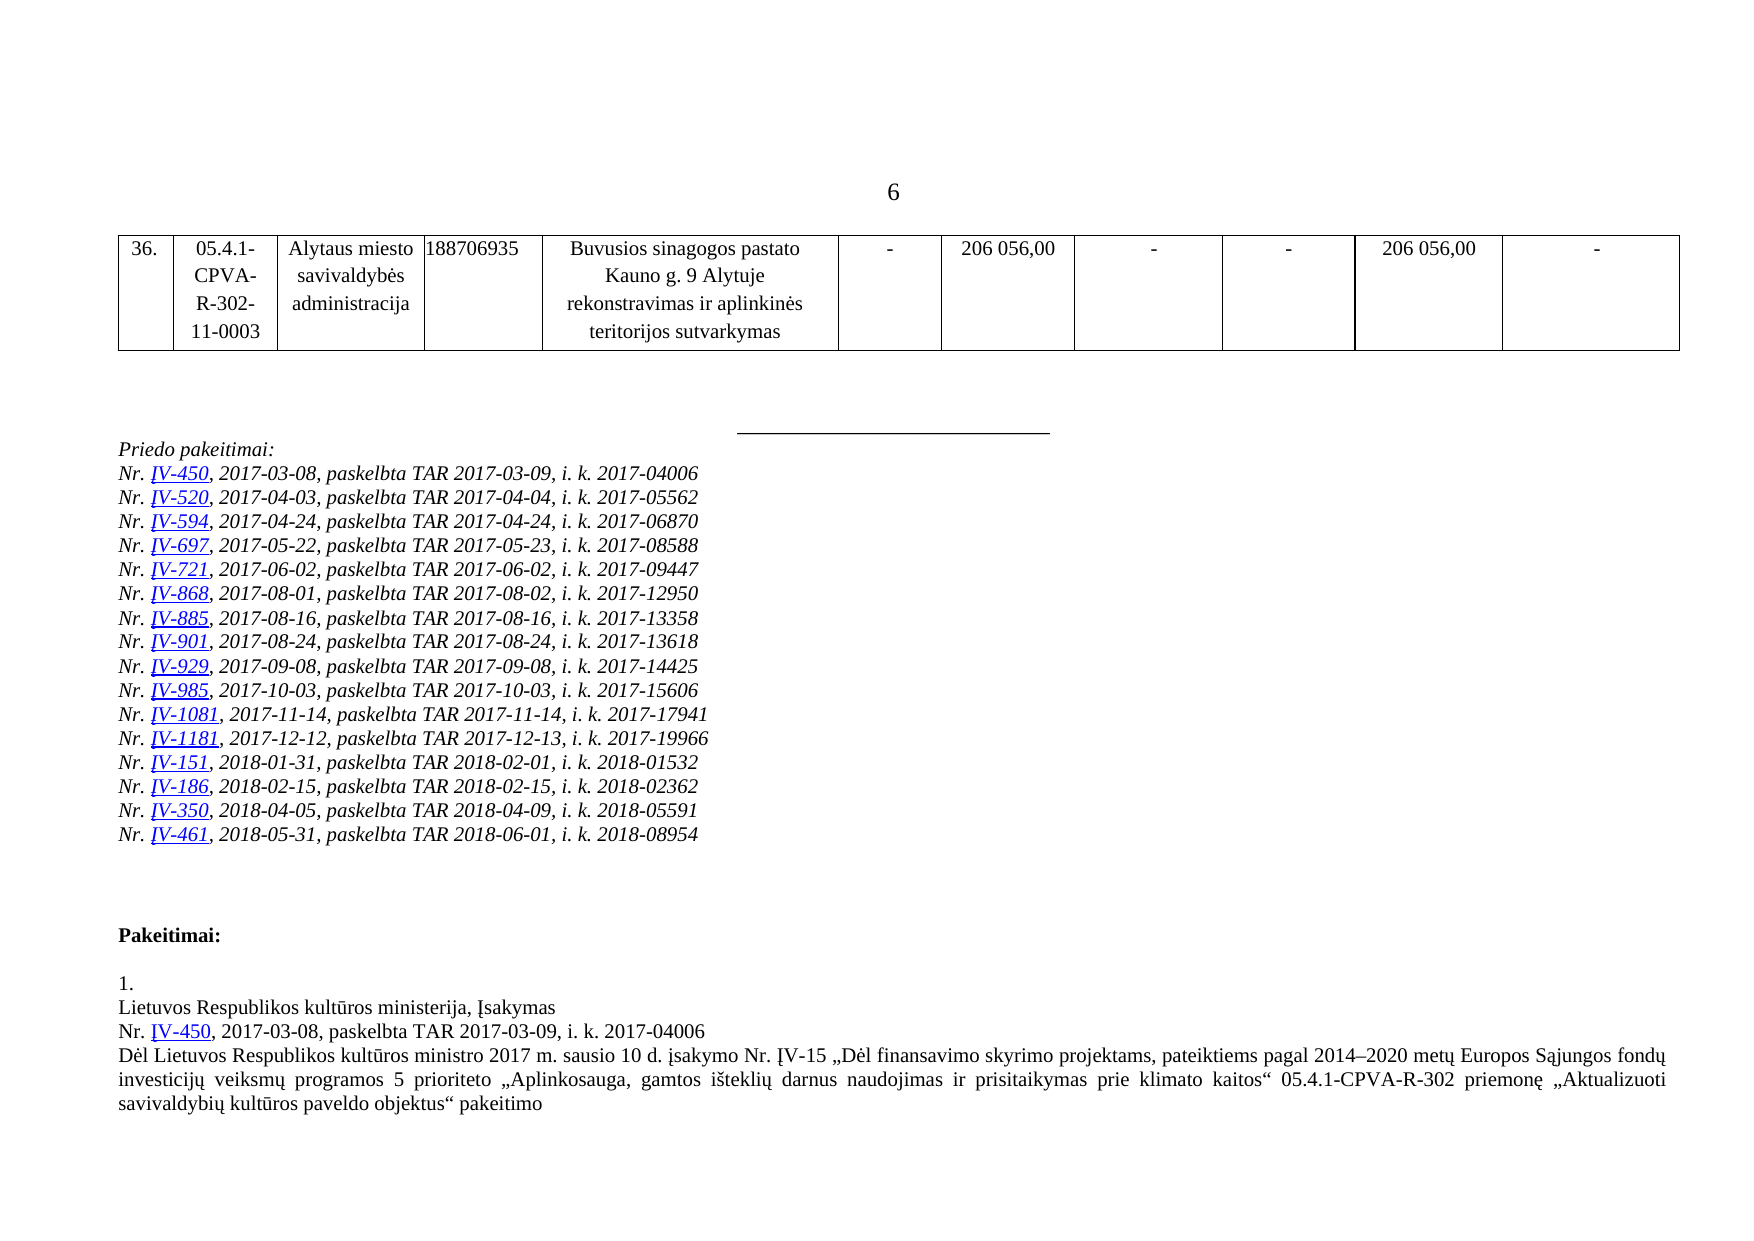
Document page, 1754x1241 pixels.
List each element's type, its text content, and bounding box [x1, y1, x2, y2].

table_cell - [1503, 236, 1679, 350]
text Nr. ĮV-186, 2018-02-15, paskelbta TAR 2018-02-15, i. k. 2018-02362 [118, 774, 1668, 798]
text Nr. ĮV-461, 2018-05-31, paskelbta TAR 2018-06-01, i. k. 2018-08954 [118, 822, 1668, 846]
text Nr. ĮV-985, 2017-10-03, paskelbta TAR 2017-10-03, i. k. 2017-15606 [118, 678, 1668, 702]
table_cell - [839, 236, 941, 350]
table_cell 05.4.1-CPVA-R-302-11-0003 [174, 236, 277, 350]
text Nr. ĮV-151, 2018-01-31, paskelbta TAR 2018-02-01, i. k. 2018-01532 [118, 750, 1668, 774]
text Nr. ĮV-1081, 2017-11-14, paskelbta TAR 2017-11-14, i. k. 2017-17941 [118, 702, 1668, 726]
text Pakeitimai: [118, 923, 1668, 947]
table_cell 188706935 [425, 236, 542, 350]
table_cell Alytaus miesto savivaldybės administracija [278, 236, 424, 350]
text Nr. ĮV-929, 2017-09-08, paskelbta TAR 2017-09-08, i. k. 2017-14425 [118, 653, 1668, 678]
table_cell 206 056,00 [1356, 236, 1502, 350]
table_cell 206 056,00 [942, 236, 1074, 350]
text Nr. ĮV-350, 2018-04-05, paskelbta TAR 2018-04-09, i. k. 2018-05591 [118, 798, 1668, 822]
text Nr. ĮV-868, 2017-08-01, paskelbta TAR 2017-08-02, i. k. 2017-12950 [118, 581, 1668, 605]
text Nr. ĮV-450, 2017-03-08, paskelbta TAR 2017-03-09, i. k. 2017-04006 [118, 461, 1668, 485]
table_cell - [1075, 236, 1222, 350]
table_cell Buvusios sinagogos pastato Kauno g. 9 Alytuje rekonstravimas ir aplinkinės teritorijos sutvarkymas [543, 236, 838, 350]
table_cell - [1223, 236, 1354, 350]
text Nr. ĮV-901, 2017-08-24, paskelbta TAR 2017-08-24, i. k. 2017-13618 [118, 629, 1668, 653]
text Nr. ĮV-697, 2017-05-22, paskelbta TAR 2017-05-23, i. k. 2017-08588 [118, 533, 1668, 557]
text Nr. ĮV-885, 2017-08-16, paskelbta TAR 2017-08-16, i. k. 2017-13358 [118, 605, 1668, 629]
table_cell 36. [119, 236, 173, 350]
text Nr. ĮV-450, 2017-03-08, paskelbta TAR 2017-03-09, i. k. 2017-04006 [118, 1019, 1668, 1043]
text Lietuvos Respublikos kultūros ministerija, Įsakymas [118, 995, 1668, 1019]
text Priedo pakeitimai: [118, 437, 1668, 461]
text Nr. ĮV-520, 2017-04-03, paskelbta TAR 2017-04-04, i. k. 2017-05562 [118, 485, 1668, 509]
text _________________________ [118, 408, 1668, 437]
text Nr. ĮV-1181, 2017-12-12, paskelbta TAR 2017-12-13, i. k. 2017-19966 [118, 726, 1668, 750]
text Nr. ĮV-721, 2017-06-02, paskelbta TAR 2017-06-02, i. k. 2017-09447 [118, 557, 1668, 581]
text 1. [118, 971, 1668, 995]
text Nr. ĮV-594, 2017-04-24, paskelbta TAR 2017-04-24, i. k. 2017-06870 [118, 509, 1668, 533]
text Dėl Lietuvos Respublikos kultūros ministro 2017 m. sausio 10 d. įsakymo Nr. ĮV-15 „Dėl finansavimo skyrimo projektams, pateiktiems pagal 2014–2020 metų Europos Sąjungos fondų investicijų veiksmų programos 5 prioriteto „Aplinkosauga, gamtos išteklių darnus naudojimas ir prisitaikymas prie klimato kaitos“ 05.4.1-CPVA-R-302 priemonę „Aktualizuoti savivaldybių kultūros paveldo objektus“ pakeitimo [118, 1043, 1668, 1115]
